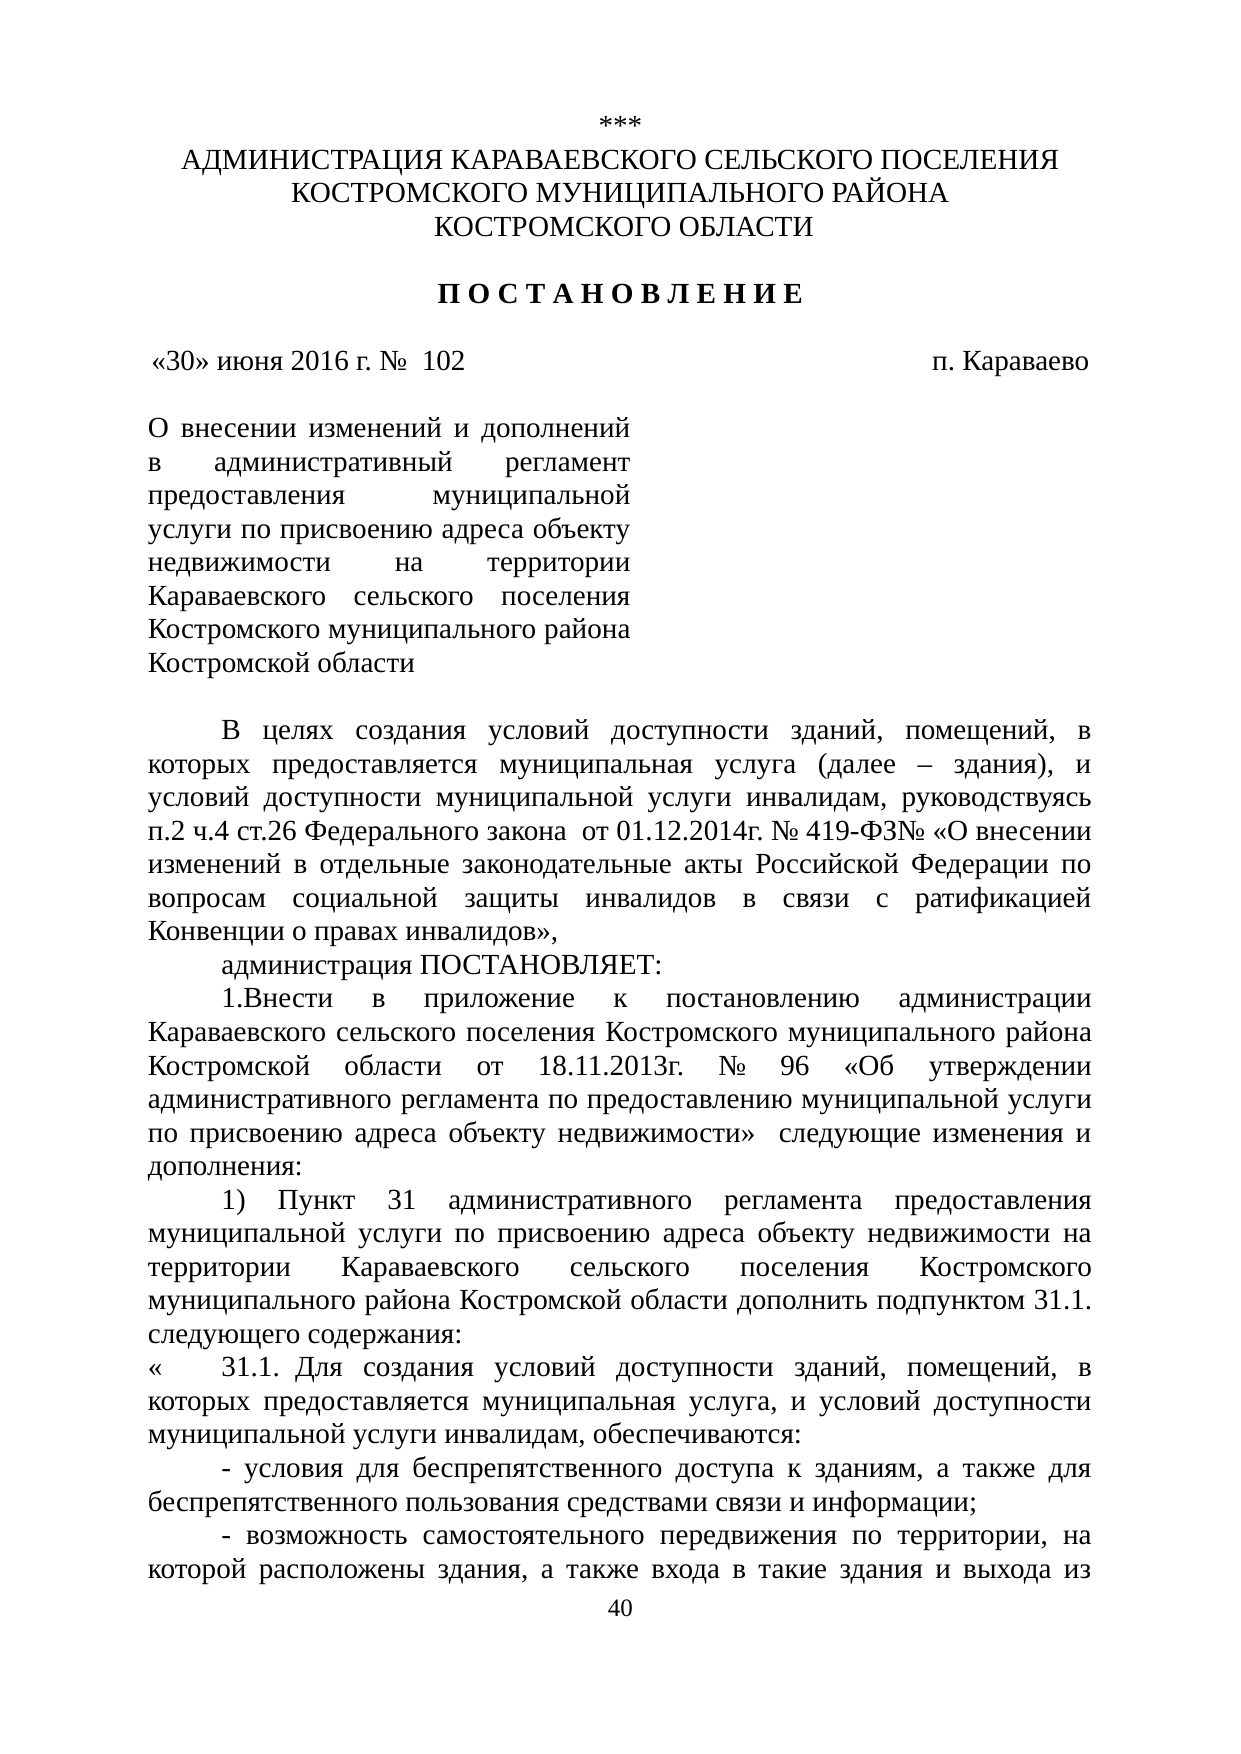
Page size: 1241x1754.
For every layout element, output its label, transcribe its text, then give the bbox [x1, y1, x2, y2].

text - условия для беспрепятственного доступа к зданиям, а также для беспрепятственного пользования средствами связи и информации; [148, 1450, 1092, 1517]
text «30» июня 2016 г. № 102 п. Караваево [148, 343, 1092, 377]
text « 31.1. Для создания условий доступности зданий, помещений, в которых предоставляется муниципальная услуга, и условий доступности муниципальной услуги инвалидам, обеспечиваются: [148, 1349, 1092, 1450]
text 1) Пункт 31 административного регламента предоставления муниципальной услуги по присвоению адреса объекту недвижимости на территории Караваевского сельского поселения Костромского муниципального района Костромской области дополнить подпунктом 31.1. следующего содержания: [148, 1182, 1092, 1349]
text 1.Внести в приложение к постановлению администрации Караваевского сельского поселения Костромского муниципального района Костромской области от 18.11.2013г. № 96 «Об утверждении административного регламента по предоставлению муниципальной услуги по присвоению адреса объекту недвижимости» следующие изменения и дополнения: [148, 981, 1092, 1182]
text - возможность самостоятельного передвижения по территории, на которой расположены здания, а также входа в такие здания и выхода из [148, 1517, 1092, 1584]
text КОСТРОМСКОГО ОБЛАСТИ [148, 209, 1092, 243]
text администрация ПОСТАНОВЛЯЕТ: [148, 947, 1092, 981]
text В целях создания условий доступности зданий, помещений, в которых предоставляется муниципальная услуга (далее – здания), и условий доступности муниципальной услуги инвалидам, руководствуясь п.2 ч.4 ст.26 Федерального закона от 01.12.2014г. № 419-ФЗ№ «О внесении изменений в отдельные законодательные акты Российской Федерации по вопросам социальной защиты инвалидов в связи с ратификацией Конвенции о правах инвалидов», [148, 712, 1092, 947]
text П О С Т А Н О В Л Е Н И Е [148, 276, 1092, 310]
text *** [148, 108, 1092, 142]
text АДМИНИСТРАЦИЯ КАРАВАЕВСКОГО СЕЛЬСКОГО ПОСЕЛЕНИЯ КОСТРОМСКОГО МУНИЦИПАЛЬНОГО РАЙОНА [148, 142, 1092, 209]
text О внесении изменений и дополнений в административный регламент предоставления муниципальной услуги по присвоению адреса объекту недвижимости на территории Караваевского сельского поселения Костромского муниципального района Костромской области [148, 410, 631, 679]
